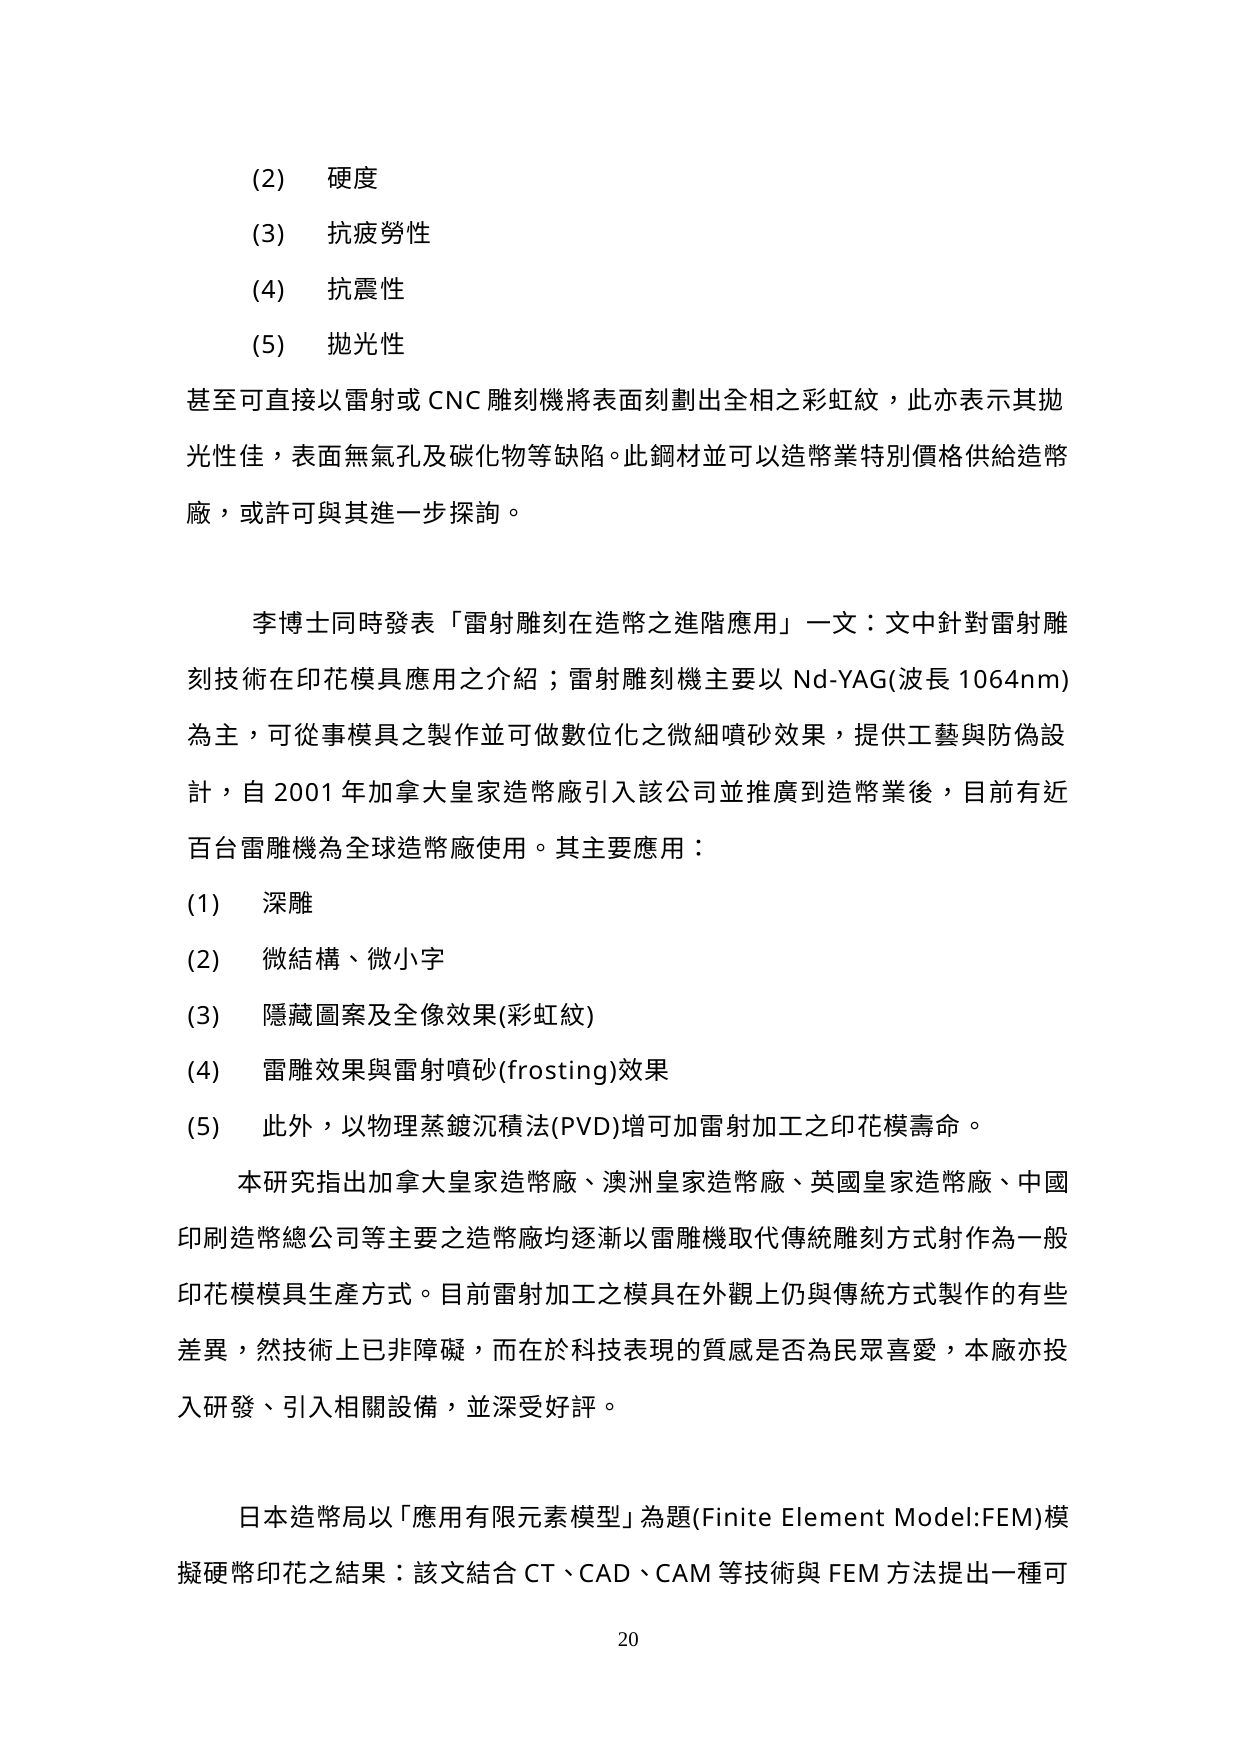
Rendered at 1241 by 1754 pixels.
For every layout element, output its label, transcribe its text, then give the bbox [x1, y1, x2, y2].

list 此外，以物理蒸鍍沉積法(PVD)增可加雷射加工之印花模壽命。 [187, 1106, 1069, 1143]
list 微結構、微小字 [187, 939, 1069, 976]
list 隱藏圖案及全像效果(彩虹紋) [187, 994, 1069, 1032]
text 本研究指出加拿大皇家造幣廠、澳洲皇家造幣廠、英國皇家造幣廠、中國印刷造幣總公司等主要之造幣廠均逐漸以雷雕機取代傳統雕刻方式射作為一般印花模模具生產方式。目前雷射加工之模具在外觀上仍與傳統方式製作的有些差異，然技術上已非障礙，而在於科技表現的質感是否為民眾喜愛，本廠亦投入研發、引入相關設備，並深受好評。 [177, 1161, 1069, 1424]
list 雷雕效果與雷射噴砂(frosting)效果 [187, 1050, 1069, 1088]
text 日本造幣局以「應用有限元素模型」為題(Finite Element Model:FEM)模擬硬幣印花之結果：該文結合CT、CAD、CAM等技術與FEM方法提出一種可減少印花模修正的數學模式。該文以DEFORM軟體，可模擬應力與應變之結果，有效解決印花設計錯誤造成印花缺陷與模具壽命不佳的問題。該廠並以銀章及100元日幣為例，成功的模擬出不同之表面狀態與印花結果的關係。據此，其並用以修正100元之模具，而大幅提高印花模具壽命。職等會後與日本造幣局官員討論是否可運用在他國之案例，其表示可以再研究，該廠有針對MDC技術成員協議，對會員提供技術指導之服務。會後與日本造幣局官員詢問偽幣防治與流通幣回收狀況，據悉: 日本目前最大面額之流通幣為500日圓，其提供給民眾防偽辨識的防偽技術主要為隱藏圖案，其餘之設計主要提供造幣廠人員做最後辨別，並非供民眾辨識之用。因日本自動販賣機使用普遍，自動販賣機主要係以電磁性辨別真偽，日本500圓材質特殊，與一般商用材質不同，這也是日本當時新廠規劃時，堅持保留鎔軋設備的原因。另日本造幣局設有專職研發部門及品質部門，其對於幣材設計開始到偽幣鑑定與防制均全程參與。 [177, 1496, 1069, 1590]
list 抗震性 [252, 269, 1069, 306]
list 硬度 [252, 157, 1069, 195]
list 深雕 [187, 883, 1069, 921]
list 拋光性 [252, 324, 1069, 362]
text 李博士同時發表「雷射雕刻在造幣之進階應用」一文：文中針對雷射雕刻技術在印花模具應用之介紹；雷射雕刻機主要以Nd-YAG(波長1064nm)為主，可從事模具之製作並可做數位化之微細噴砂效果，提供工藝與防偽設計，自2001年加拿大皇家造幣廠引入該公司並推廣到造幣業後，目前有近百台雷雕機為全球造幣廠使用。其主要應用： [187, 603, 1069, 865]
list 抗疲勞性 [252, 213, 1069, 251]
text 甚至可直接以雷射或CNC雕刻機將表面刻劃出全相之彩虹紋，此亦表示其拋光性佳，表面無氣孔及碳化物等缺陷。此鋼材並可以造幣業特別價格供給造幣廠，或許可與其進一步探詢。 [186, 380, 1069, 530]
